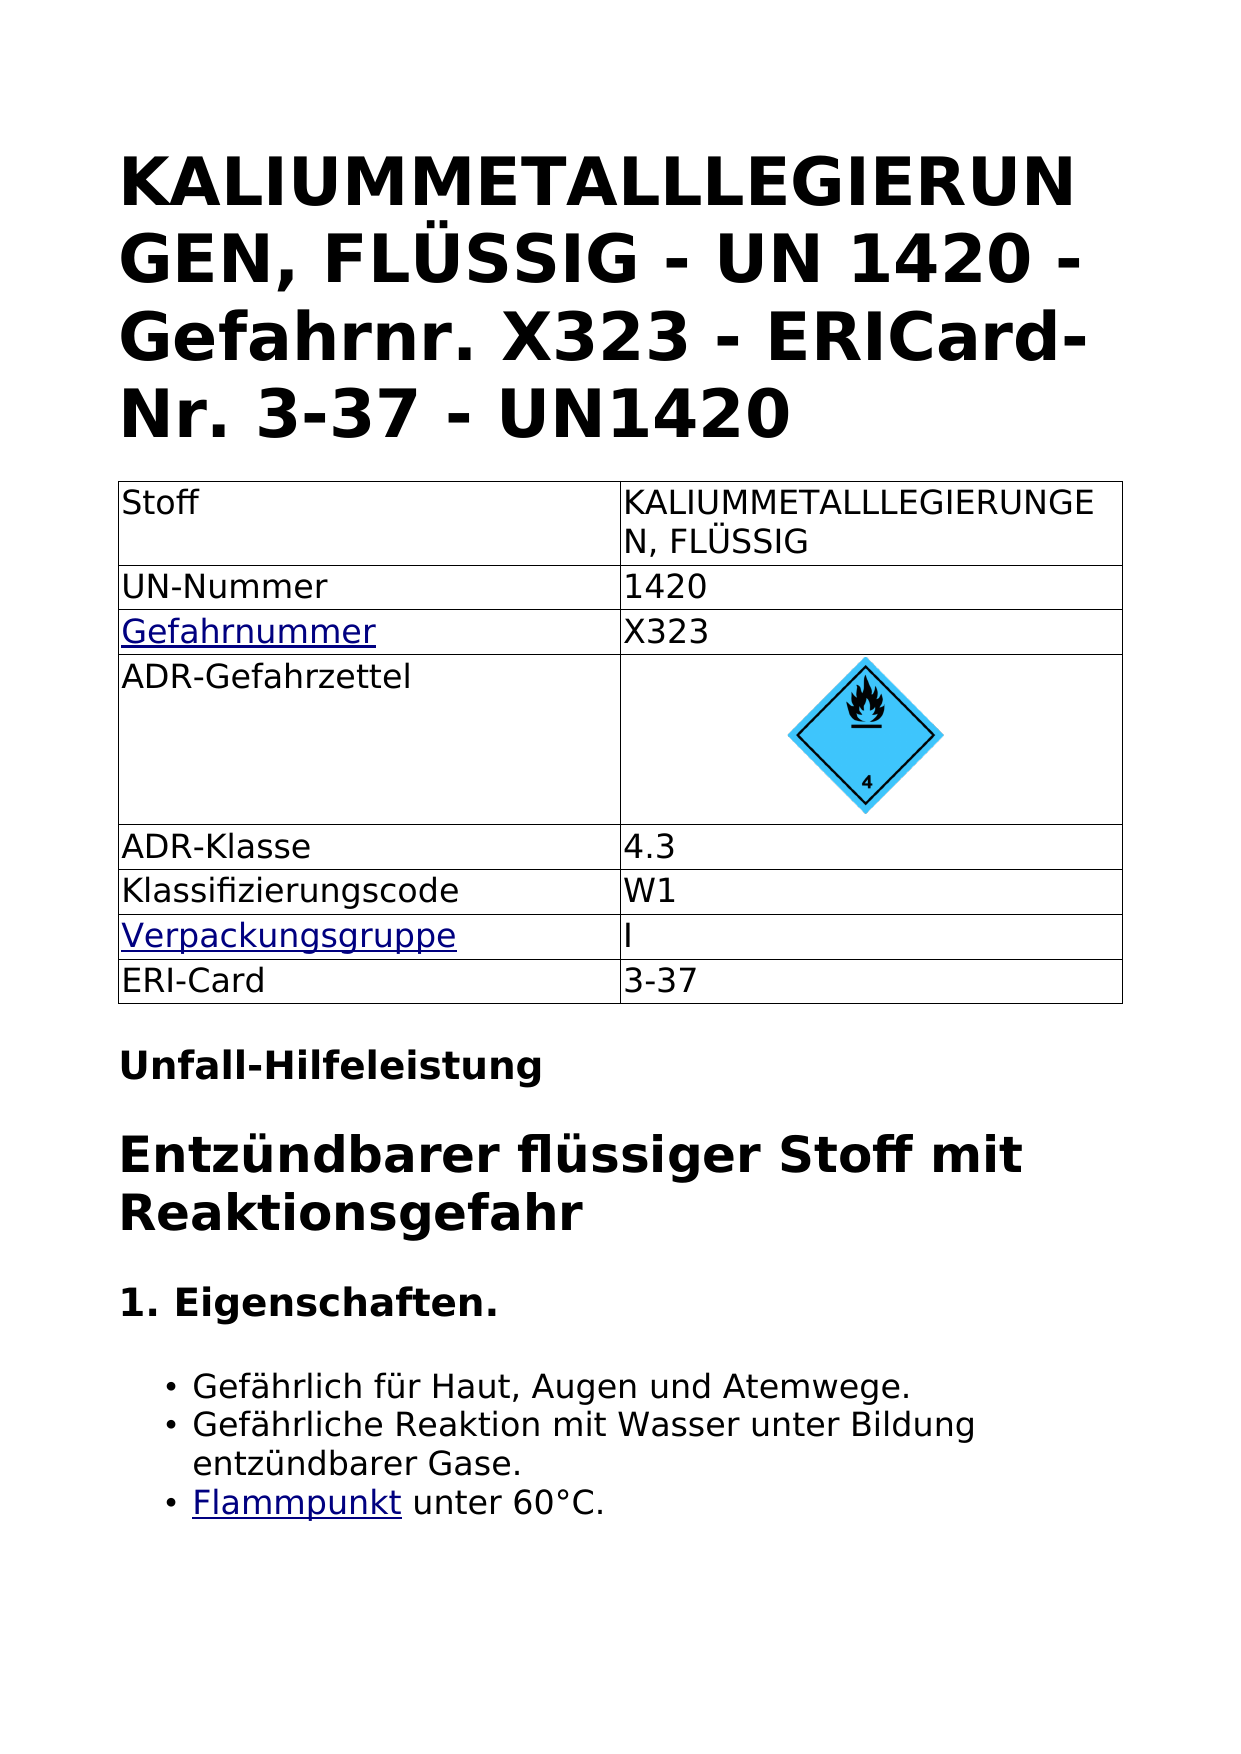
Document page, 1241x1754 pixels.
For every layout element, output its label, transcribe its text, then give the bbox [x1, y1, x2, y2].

subtitle 1. Eigenschaften. [118, 1280, 1122, 1325]
picture [787, 657, 944, 814]
table_cell ADR-Gefahrzettel [119, 655, 620, 824]
table_cell UN-Nummer [119, 566, 620, 609]
subtitle KALIUMMETALLLEGIERUNGEN, FLÜSSIG - UN 1420 - Gefahrnr. X323 - ERICard-Nr. 3-37 - UN1420 [118, 143, 1122, 453]
table_cell X323 [621, 610, 1122, 654]
table_cell Klassifizierungscode [119, 870, 620, 914]
table_cell W1 [621, 870, 1122, 914]
table_cell 3-37 [621, 960, 1122, 1003]
table_cell 4.3 [621, 825, 1122, 869]
table_cell Gefahrnummer [119, 610, 620, 654]
table_header KALIUMMETALLLEGIERUNGEN, FLÜSSIG [621, 482, 1122, 564]
table_cell ERI-Card [119, 960, 620, 1003]
table_cell ADR-Klasse [119, 825, 620, 869]
list Gefährliche Reaktion mit Wasser unter Bildung entzündbarer Gase. [177, 1406, 1122, 1484]
table_cell 1420 [621, 566, 1122, 609]
table_cell Verpackungsgruppe [119, 915, 620, 958]
list Gefährlich für Haut, Augen und Atemwege. [177, 1367, 1122, 1406]
table_cell [621, 655, 1122, 824]
subtitle Entzündbarer flüssiger Stoff mit Reaktionsgefahr [118, 1126, 1122, 1242]
list Flammpunkt unter 60°C. [177, 1484, 1122, 1522]
table_cell I [621, 915, 1122, 958]
table_header Stoff [119, 482, 620, 564]
subtitle Unfall-Hilfeleistung [118, 1043, 1122, 1088]
